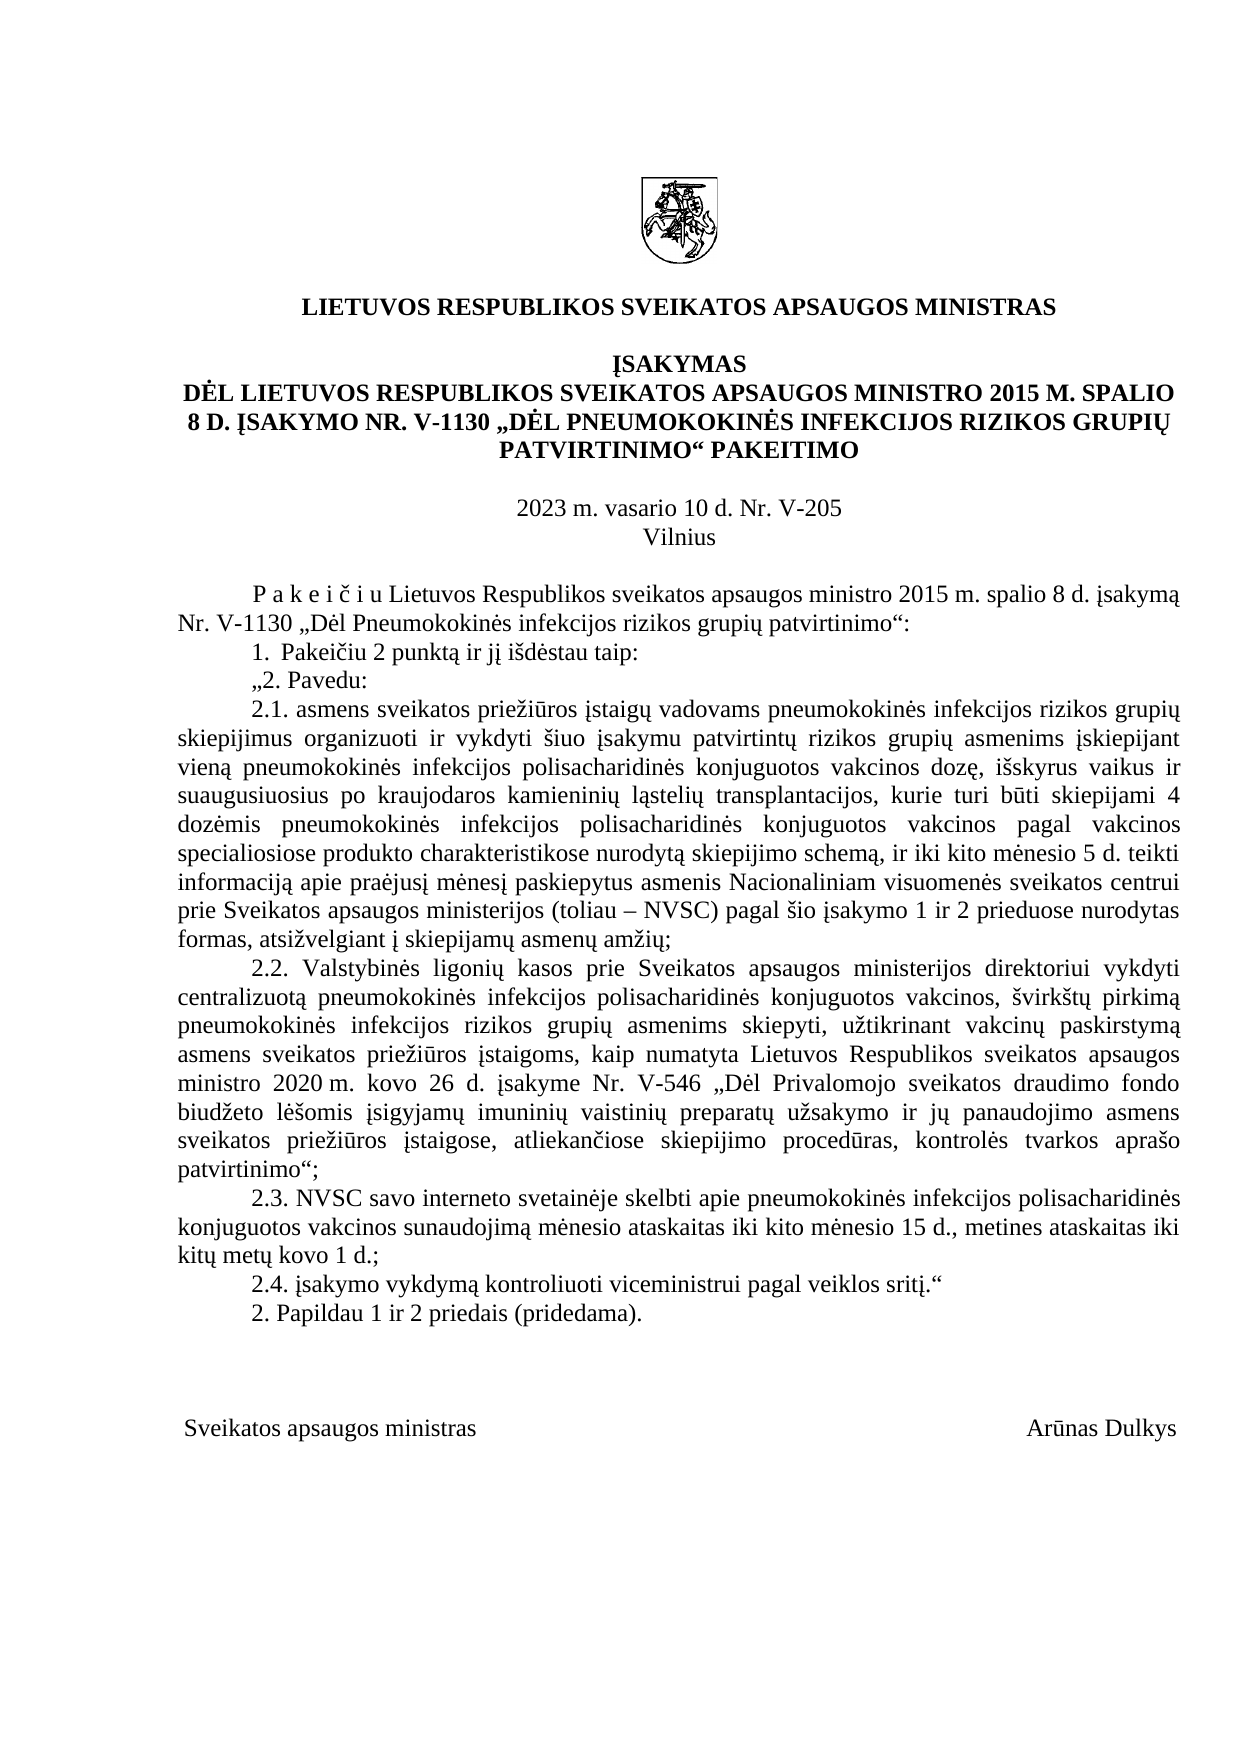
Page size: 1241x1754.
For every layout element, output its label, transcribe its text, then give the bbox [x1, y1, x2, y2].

text P a k e i č i u Lietuvos Respublikos sveikatos apsaugos ministro 2015 m. spalio 8 d. įsakymą Nr. V-1130 „Dėl Pneumokokinės infekcijos rizikos grupių patvirtinimo“: [177, 579, 1181, 637]
text DĖL LIETUVOS RESPUBLIKOS SVEIKATOS APSAUGOS MINISTRO 2015 M. SPALIO 8 D. ĮSAKYMO NR. V-1130 „DĖL pneumokokinės infekcijos rizikos grupIŲ PATVIRTINIMO“ PAKEITIMO [177, 378, 1181, 464]
text 2.3. NVSC savo interneto svetainėje skelbti apie pneumokokinės infekcijos polisacharidinės konjuguotos vakcinos sunaudojimą mėnesio ataskaitas iki kito mėnesio 15 d., metines ataskaitas iki kitų metų kovo 1 d.; [177, 1183, 1181, 1269]
text LIETUVOS RESPUBLIKOS SVEIKATOS APSAUGOS MINISTRAS [177, 292, 1181, 321]
text Vilnius [177, 522, 1181, 551]
text ĮSAKYMAS [177, 349, 1181, 378]
text 2. Papildau 1 ir 2 priedais (pridedama). [177, 1298, 1181, 1327]
text 2023 m. vasario 10 d. Nr. V-205 [177, 493, 1181, 522]
text Sveikatos apsaugos ministras Arūnas Dulkys [177, 1413, 1181, 1442]
text „2. Pavedu: [177, 666, 1181, 694]
text 2.4. įsakymo vykdymą kontroliuoti viceministrui pagal veiklos sritį.“ [177, 1269, 1181, 1298]
text 2.2. Valstybinės ligonių kasos prie Sveikatos apsaugos ministerijos direktoriui vykdyti centralizuotą pneumokokinės infekcijos polisacharidinės konjuguotos vakcinos, švirkštų pirkimą pneumokokinės infekcijos rizikos grupių asmenims skiepyti, užtikrinant vakcinų paskirstymą asmens sveikatos priežiūros įstaigoms, kaip numatyta Lietuvos Respublikos sveikatos apsaugos ministro 2020 m. kovo 26 d. įsakyme Nr. V-546 „Dėl Privalomojo sveikatos draudimo fondo biudžeto lėšomis įsigyjamų imuninių vaistinių preparatų užsakymo ir jų panaudojimo asmens sveikatos priežiūros įstaigose, atliekančiose skiepijimo procedūras, kontrolės tvarkos aprašo patvirtinimo“; [177, 953, 1181, 1183]
text 1. Pakeičiu 2 punktą ir jį išdėstau taip: [177, 637, 1181, 666]
text 2.1. asmens sveikatos priežiūros įstaigų vadovams pneumokokinės infekcijos rizikos grupių skiepijimus organizuoti ir vykdyti šiuo įsakymu patvirtintų rizikos grupių asmenims įskiepijant vieną pneumokokinės infekcijos polisacharidinės konjuguotos vakcinos dozę, išskyrus vaikus ir suaugusiuosius po kraujodaros kamieninių ląstelių transplantacijos, kurie turi būti skiepijami 4 dozėmis pneumokokinės infekcijos polisacharidinės konjuguotos vakcinos pagal vakcinos specialiosiose produkto charakteristikose nurodytą skiepijimo schemą, ir iki kito mėnesio 5 d. teikti informaciją apie praėjusį mėnesį paskiepytus asmenis Nacionaliniam visuomenės sveikatos centrui prie Sveikatos apsaugos ministerijos (toliau – NVSC) pagal šio įsakymo 1 ir 2 prieduose nurodytas formas, atsižvelgiant į skiepijamų asmenų amžių; [177, 694, 1181, 953]
